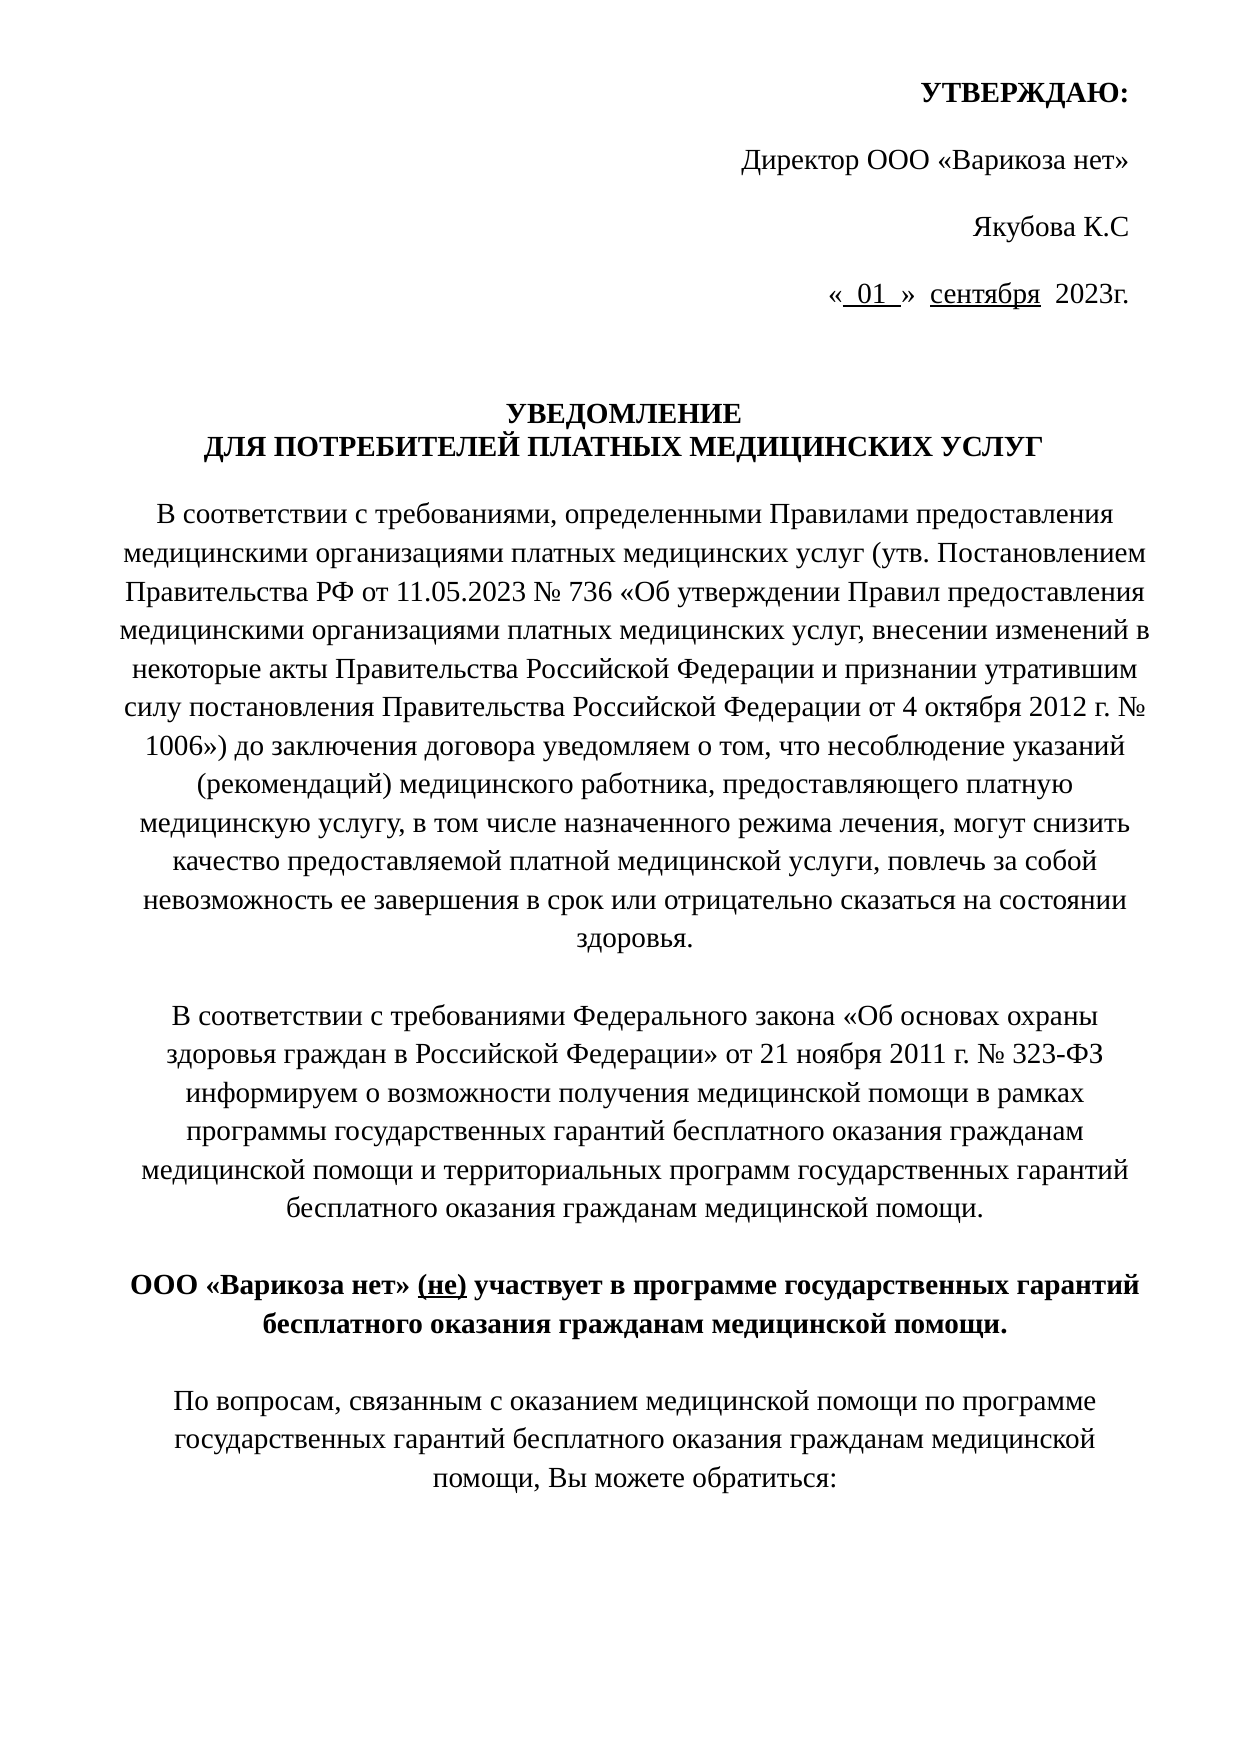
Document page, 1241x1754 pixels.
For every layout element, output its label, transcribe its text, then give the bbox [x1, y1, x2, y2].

text По вопросам, связанным с оказанием медицинской помощи по программе государственных гарантий бесплатного оказания гражданам медицинской помощи, Вы можете обратиться: [118, 1383, 1152, 1494]
text ООО «Варикоза нет» (не) участвует в программе государственных гарантий бесплатного оказания гражданам медицинской помощи. [118, 1267, 1152, 1339]
text В соответствии с требованиями, определенными Правилами предоставления медицинскими организациями платных медицинских услуг (утв. Постановлением Правительства РФ от 11.05.2023 № 736 «Об утверждении Правил предоставления медицинскими организациями платных медицинских услуг, внесении изменений в некоторые акты Правительства Российской Федерации и признании утратившим силу постановления Правительства Российской Федерации от 4 октября 2012 г. № 1006») до заключения договора уведомляем о том, что несоблюдение указаний (рекомендаций) медицинского работника, предоставляющего платную медицинскую услугу, в том числе назначенного режима лечения, могут снизить качество предоставляемой платной медицинской услуги, повлечь за собой невозможность ее завершения в срок или отрицательно сказаться на состоянии здоровья. [118, 497, 1152, 954]
table_cell Директор ООО «Варикоза нет» [620, 142, 1140, 176]
table_cell Якубова К.С [620, 209, 1140, 243]
table_cell [620, 109, 1140, 142]
table_cell УВЕДОМЛЕНИЕ [107, 396, 1140, 429]
table_cell [107, 463, 1140, 497]
table_cell ДЛЯ ПОТРЕБИТЕЛЕЙ ПЛАТНЫХ МЕДИЦИНСКИХ УСЛУГ [107, 430, 1140, 463]
table_cell « 01 » сентября 2023г. [620, 276, 1140, 310]
table_cell [620, 176, 1140, 209]
table_cell [620, 310, 1140, 396]
table_cell [620, 243, 1140, 276]
table_header УТВЕРЖДАЮ: [620, 75, 1140, 108]
table_header [107, 75, 619, 396]
text В соответствии с требованиями Федерального закона «Об основах охраны здоровья граждан в Российской Федерации» от 21 ноября 2011 г. № 323-ФЗ информируем о возможности получения медицинской помощи в рамках программы государственных гарантий бесплатного оказания гражданам медицинской помощи и территориальных программ государственных гарантий бесплатного оказания гражданам медицинской помощи. [118, 998, 1152, 1224]
